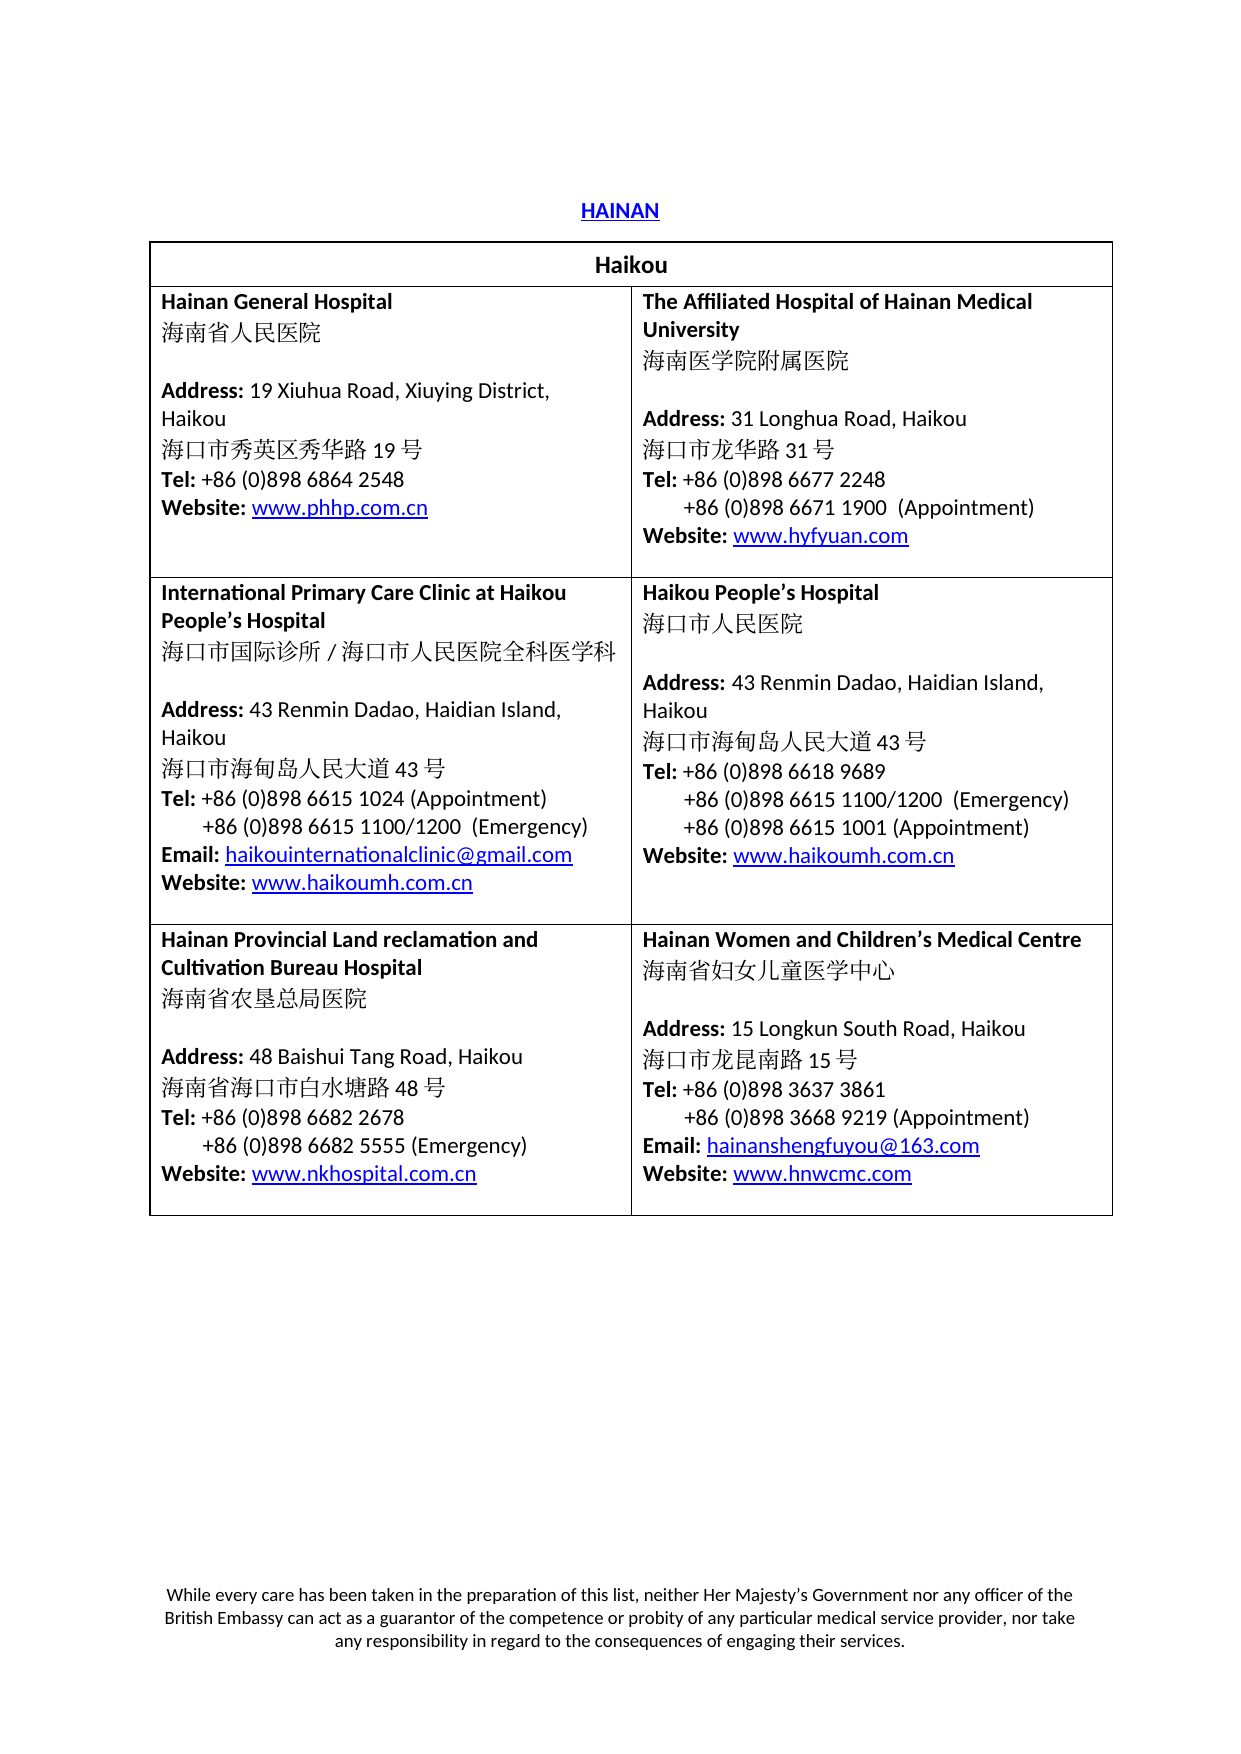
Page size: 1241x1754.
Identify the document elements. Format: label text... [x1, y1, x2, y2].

table_cell Haikou People’s Hospital 海口市人民医院 Address: 43 Renmin Dadao, Haidian Island, Haikou 海口市海甸岛人民大道43号 Tel: +86 (0)898 6618 9689 +86 (0)898 6615 1100/1200 (Emergency) +86 (0)898 6615 1001 (Appointment) Website: www.haikoumh.com.cn [632, 578, 1112, 924]
table_cell Hainan General Hospital 海南省人民医院 Address: 19 Xiuhua Road, Xiuying District, Haikou 海口市秀英区秀华路19号 Tel: +86 (0)898 6864 2548 Website: www.phhp.com.cn [151, 287, 631, 577]
table_header Haikou [151, 243, 1112, 286]
text HAINAN [150, 196, 1090, 224]
table_cell Hainan Provincial Land reclamation and Cultivation Bureau Hospital 海南省农垦总局医院 Address: 48 Baishui Tang Road, Haikou 海南省海口市白水塘路48号 Tel: +86 (0)898 6682 2678 +86 (0)898 6682 5555 (Emergency) Website: www.nkhospital.com.cn [151, 925, 631, 1215]
table_cell The Affiliated Hospital of Hainan Medical University 海南医学院附属医院 Address: 31 Longhua Road, Haikou 海口市龙华路31号 Tel: +86 (0)898 6677 2248 +86 (0)898 6671 1900 (Appointment) Website: www.hyfyuan.com [632, 287, 1112, 577]
table_cell International Primary Care Clinic at Haikou People’s Hospital 海口市国际诊所 / 海口市人民医院全科医学科 Address: 43 Renmin Dadao, Haidian Island, Haikou 海口市海甸岛人民大道43号 Tel: +86 (0)898 6615 1024 (Appointment) +86 (0)898 6615 1100/1200 (Emergency) Email: haikouinternationalclinic@gmail.com Website: www.haikoumh.com.cn [151, 578, 631, 924]
table_cell Hainan Women and Children’s Medical Centre 海南省妇女儿童医学中心 Address: 15 Longkun South Road, Haikou 海口市龙昆南路15号 Tel: +86 (0)898 3637 3861 +86 (0)898 3668 9219 (Appointment) Email: hainanshengfuyou@163.com Website: www.hnwcmc.com [632, 925, 1112, 1215]
